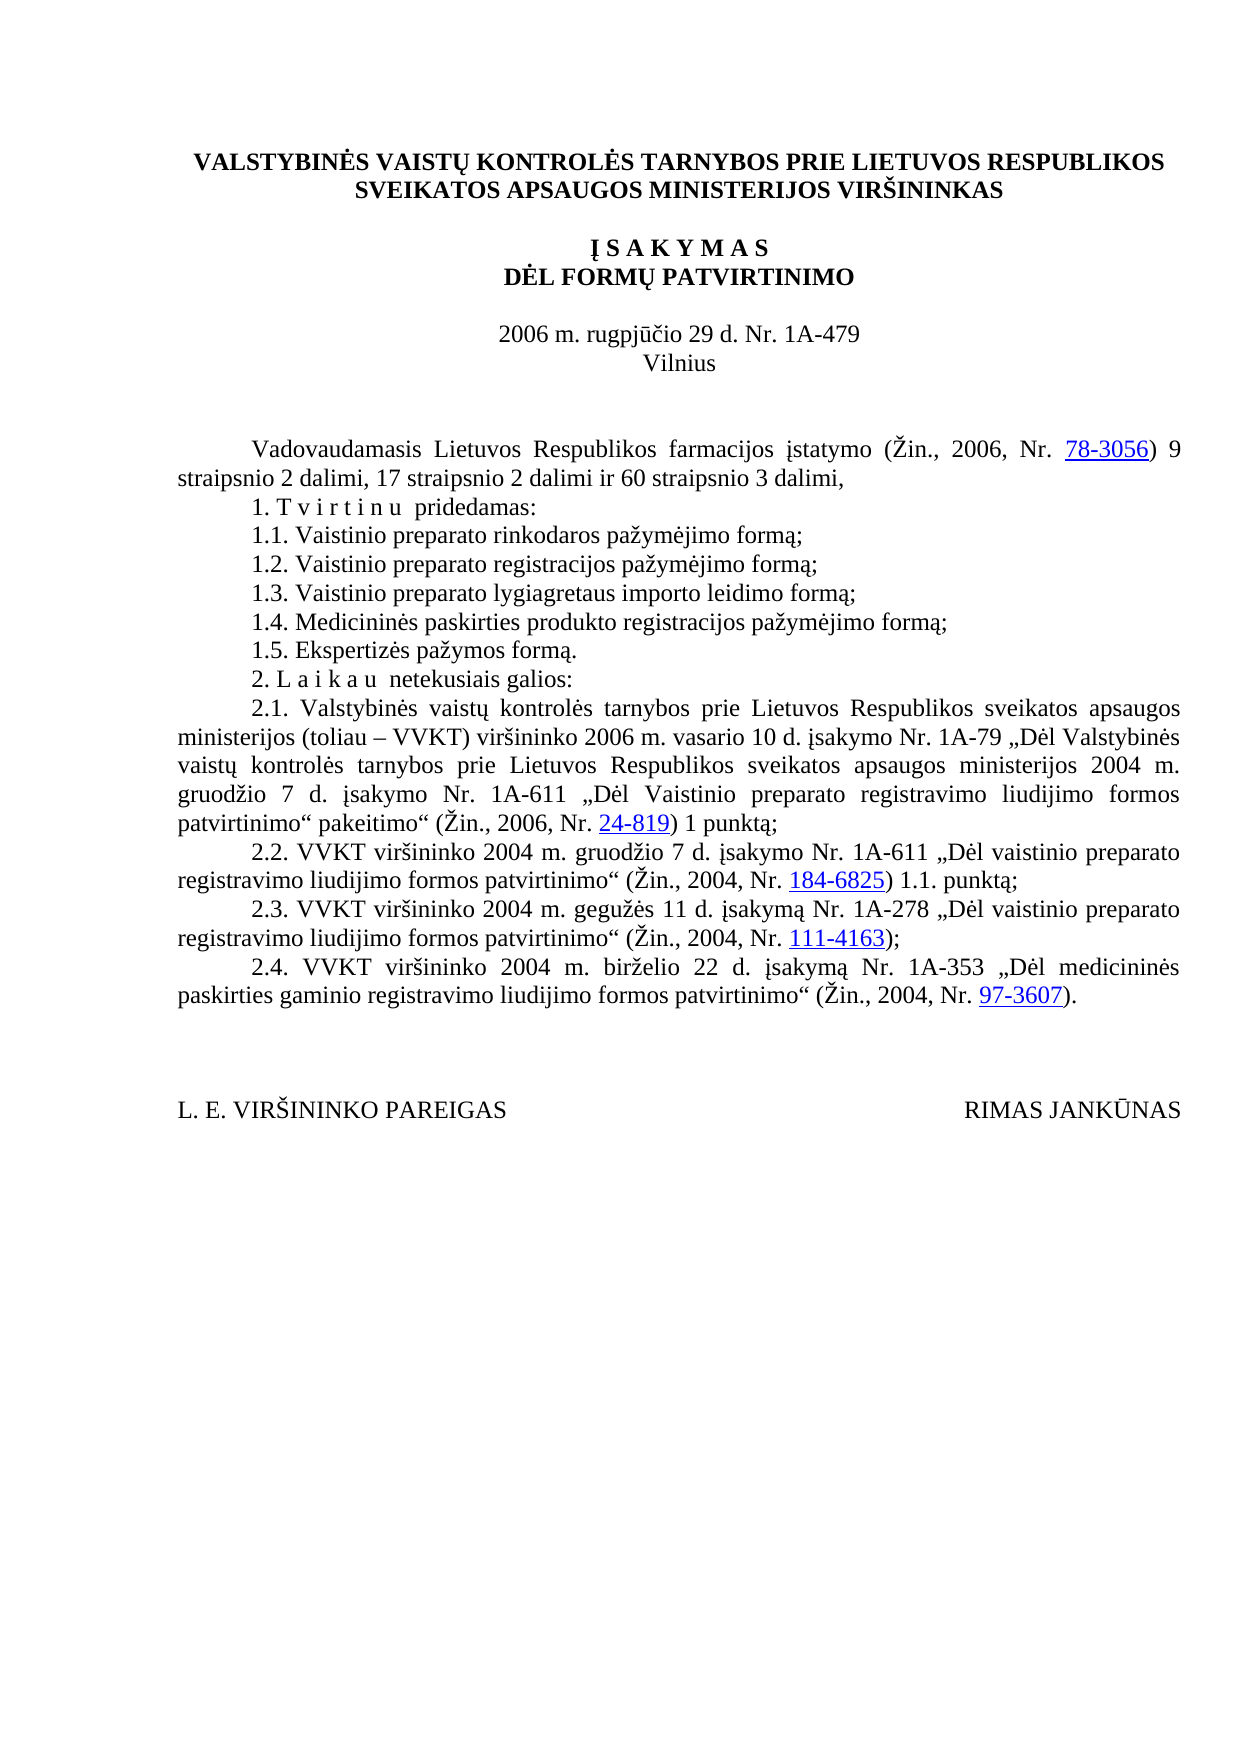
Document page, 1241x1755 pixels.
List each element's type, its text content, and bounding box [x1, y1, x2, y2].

text Į S A K Y M A S [177, 233, 1181, 262]
text 2.4. VVKT viršininko 2004 m. birželio 22 d. įsakymą Nr. 1A-353 „Dėl medicininės paskirties gaminio registravimo liudijimo formos patvirtinimo“ (Žin., 2004, Nr. 97-3607). [177, 952, 1181, 1009]
text 1.4. Medicininės paskirties produkto registracijos pažymėjimo formą; [177, 607, 1181, 636]
text 1. Tvirtinu pridedamas: [177, 492, 1181, 521]
text 1.3. Vaistinio preparato lygiagretaus importo leidimo formą; [177, 578, 1181, 607]
text 2.3. VVKT viršininko 2004 m. gegužės 11 d. įsakymą Nr. 1A-278 „Dėl vaistinio preparato registravimo liudijimo formos patvirtinimo“ (Žin., 2004, Nr. 111-4163); [177, 894, 1181, 952]
text 1.2. Vaistinio preparato registracijos pažymėjimo formą; [177, 549, 1181, 578]
text L. E. VIRŠININKO PAREIGAS RIMAS JANKŪNAS [177, 1096, 1181, 1124]
text DĖL FORMŲ PATVIRTINIMO [177, 262, 1181, 291]
text 2.1. Valstybinės vaistų kontrolės tarnybos prie Lietuvos Respublikos sveikatos apsaugos ministerijos (toliau – VVKT) viršininko 2006 m. vasario 10 d. įsakymo Nr. 1A-79 „Dėl Valstybinės vaistų kontrolės tarnybos prie Lietuvos Respublikos sveikatos apsaugos ministerijos 2004 m. gruodžio 7 d. įsakymo Nr. 1A-611 „Dėl Vaistinio preparato registravimo liudijimo formos patvirtinimo“ pakeitimo“ (Žin., 2006, Nr. 24-819) 1 punktą; [177, 693, 1181, 837]
text VALSTYBINĖS VAISTŲ KONTROLĖS TARNYBOS PRIE LIETUVOS RESPUBLIKOS SVEIKATOS APSAUGOS MINISTERIJOS VIRŠININKAS [177, 147, 1181, 204]
text 2.2. VVKT viršininko 2004 m. gruodžio 7 d. įsakymo Nr. 1A-611 „Dėl vaistinio preparato registravimo liudijimo formos patvirtinimo“ (Žin., 2004, Nr. 184-6825) 1.1. punktą; [177, 837, 1181, 894]
text 1.5. Ekspertizės pažymos formą. [177, 636, 1181, 664]
text Vadovaudamasis Lietuvos Respublikos farmacijos įstatymo (Žin., 2006, Nr. 78-3056) 9 straipsnio 2 dalimi, 17 straipsnio 2 dalimi ir 60 straipsnio 3 dalimi, [177, 434, 1181, 492]
text 1.1. Vaistinio preparato rinkodaros pažymėjimo formą; [177, 521, 1181, 549]
text 2006 m. rugpjūčio 29 d. Nr. 1A-479 [177, 319, 1181, 348]
text Vilnius [177, 348, 1181, 377]
text 2. Laikau netekusiais galios: [177, 664, 1181, 693]
